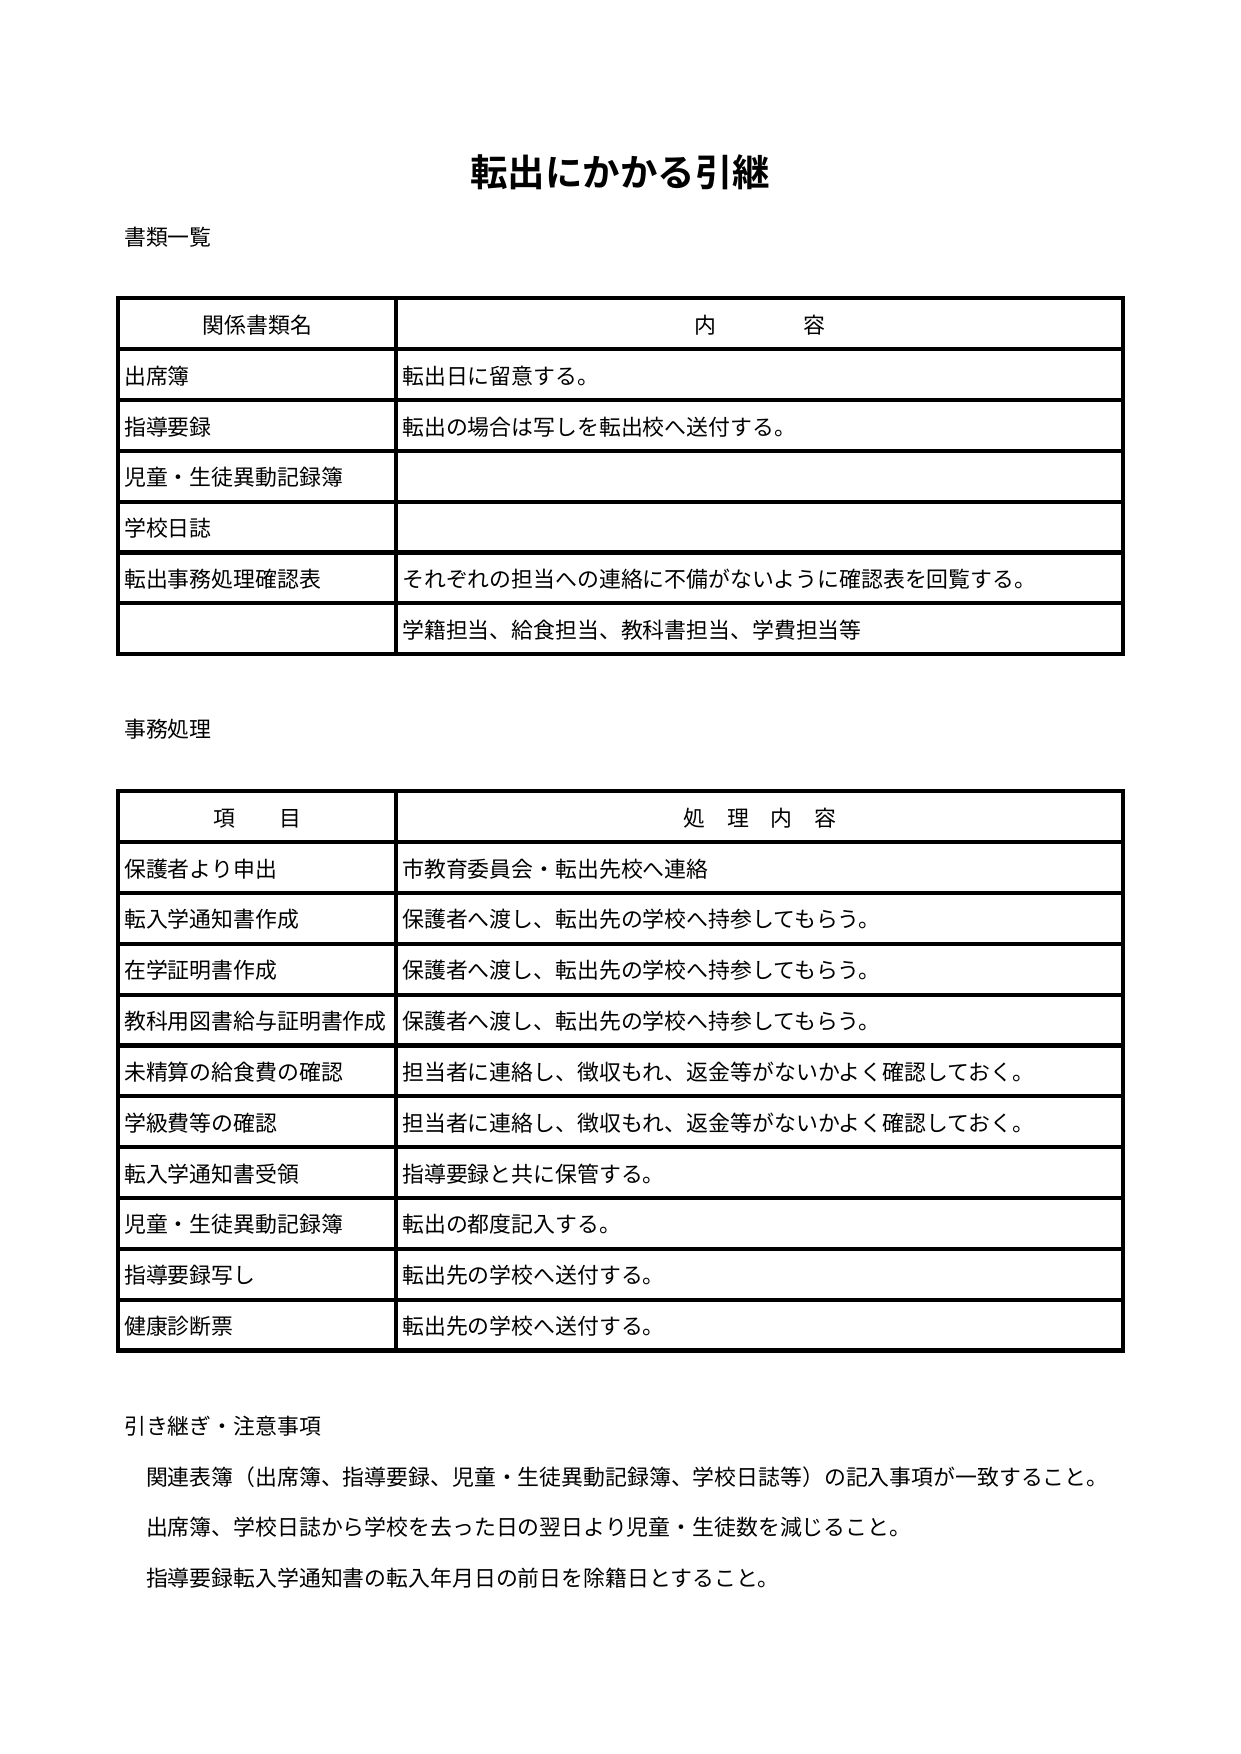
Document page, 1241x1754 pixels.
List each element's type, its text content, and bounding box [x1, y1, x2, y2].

table_cell [120, 605, 394, 652]
table_cell 指導要録転入学通知書の転入年月日の前日を除籍日とすること。 [118, 1552, 1123, 1602]
table_cell [396, 703, 1123, 754]
table_cell [398, 504, 1121, 550]
table_cell 出席簿 [120, 351, 394, 398]
table_cell 学校日誌 [120, 504, 394, 550]
table_cell [118, 656, 396, 703]
table_cell 関係書類名 [120, 300, 394, 347]
table_cell 内 容 [398, 300, 1121, 347]
table_cell 学級費等の確認 [120, 1098, 394, 1145]
table_cell 転入学通知書受領 [120, 1149, 394, 1196]
table_cell 保護者より申出 [120, 844, 394, 891]
table_cell 健康診断票 [120, 1302, 394, 1348]
table_cell 児童・生徒異動記録簿 [120, 453, 394, 499]
table_header 書類一覧 [118, 210, 396, 261]
table_cell [396, 1353, 1123, 1399]
table_cell 転出先の学校へ送付する。 [398, 1302, 1121, 1348]
table_cell 保護者へ渡し、転出先の学校へ持参してもらう。 [398, 946, 1121, 992]
table_cell 指導要録 [120, 402, 394, 449]
table_cell 事務処理 [118, 703, 396, 754]
table_cell 担当者に連絡し、徴収もれ、返金等がないかよく確認しておく。 [398, 1098, 1121, 1145]
table_cell 転入学通知書作成 [120, 895, 394, 942]
table_cell [118, 261, 396, 296]
table_cell 保護者へ渡し、転出先の学校へ持参してもらう。 [398, 895, 1121, 942]
table_cell 処 理 内 容 [398, 793, 1121, 840]
table_cell 出席簿、学校日誌から学校を去った日の翌日より児童・生徒数を減じること。 [118, 1501, 1123, 1552]
table_cell 転出先の学校へ送付する。 [398, 1251, 1121, 1297]
table_cell 指導要録写し [120, 1251, 394, 1297]
table_cell 在学証明書作成 [120, 946, 394, 992]
table_cell [396, 261, 1123, 296]
table_cell 保護者へ渡し、転出先の学校へ持参してもらう。 [398, 997, 1121, 1043]
table_cell [118, 1353, 396, 1399]
table_cell 転出の都度記入する。 [398, 1200, 1121, 1247]
table_cell [398, 453, 1121, 499]
table_cell 児童・生徒異動記録簿 [120, 1200, 394, 1247]
table_cell [396, 754, 1123, 789]
table_cell 教科用図書給与証明書作成 [120, 997, 394, 1043]
table_header [396, 210, 1123, 261]
table_cell それぞれの担当への連絡に不備がないように確認表を回覧する。 [398, 555, 1121, 601]
table_cell 学籍担当、給食担当、教科書担当、学費担当等 [398, 605, 1121, 652]
table_cell 未精算の給食費の確認 [120, 1048, 394, 1094]
table_cell 担当者に連絡し、徴収もれ、返金等がないかよく確認しておく。 [398, 1048, 1121, 1094]
table_cell 転出事務処理確認表 [120, 555, 394, 601]
table_cell [396, 656, 1123, 703]
table_cell 市教育委員会・転出先校へ連絡 [398, 844, 1121, 891]
table_cell [118, 754, 396, 789]
table_cell 指導要録と共に保管する。 [398, 1149, 1121, 1196]
table_cell 項 目 [120, 793, 394, 840]
table_cell 関連表簿（出席簿、指導要録、児童・生徒異動記録簿、学校日誌等）の記入事項が一致すること。 [118, 1450, 1123, 1501]
title 転出にかかる引継 [118, 143, 1122, 197]
table_cell 転出の場合は写しを転出校へ送付する。 [398, 402, 1121, 449]
table_cell 引き継ぎ・注意事項 [118, 1399, 1123, 1450]
table_cell 転出日に留意する。 [398, 351, 1121, 398]
